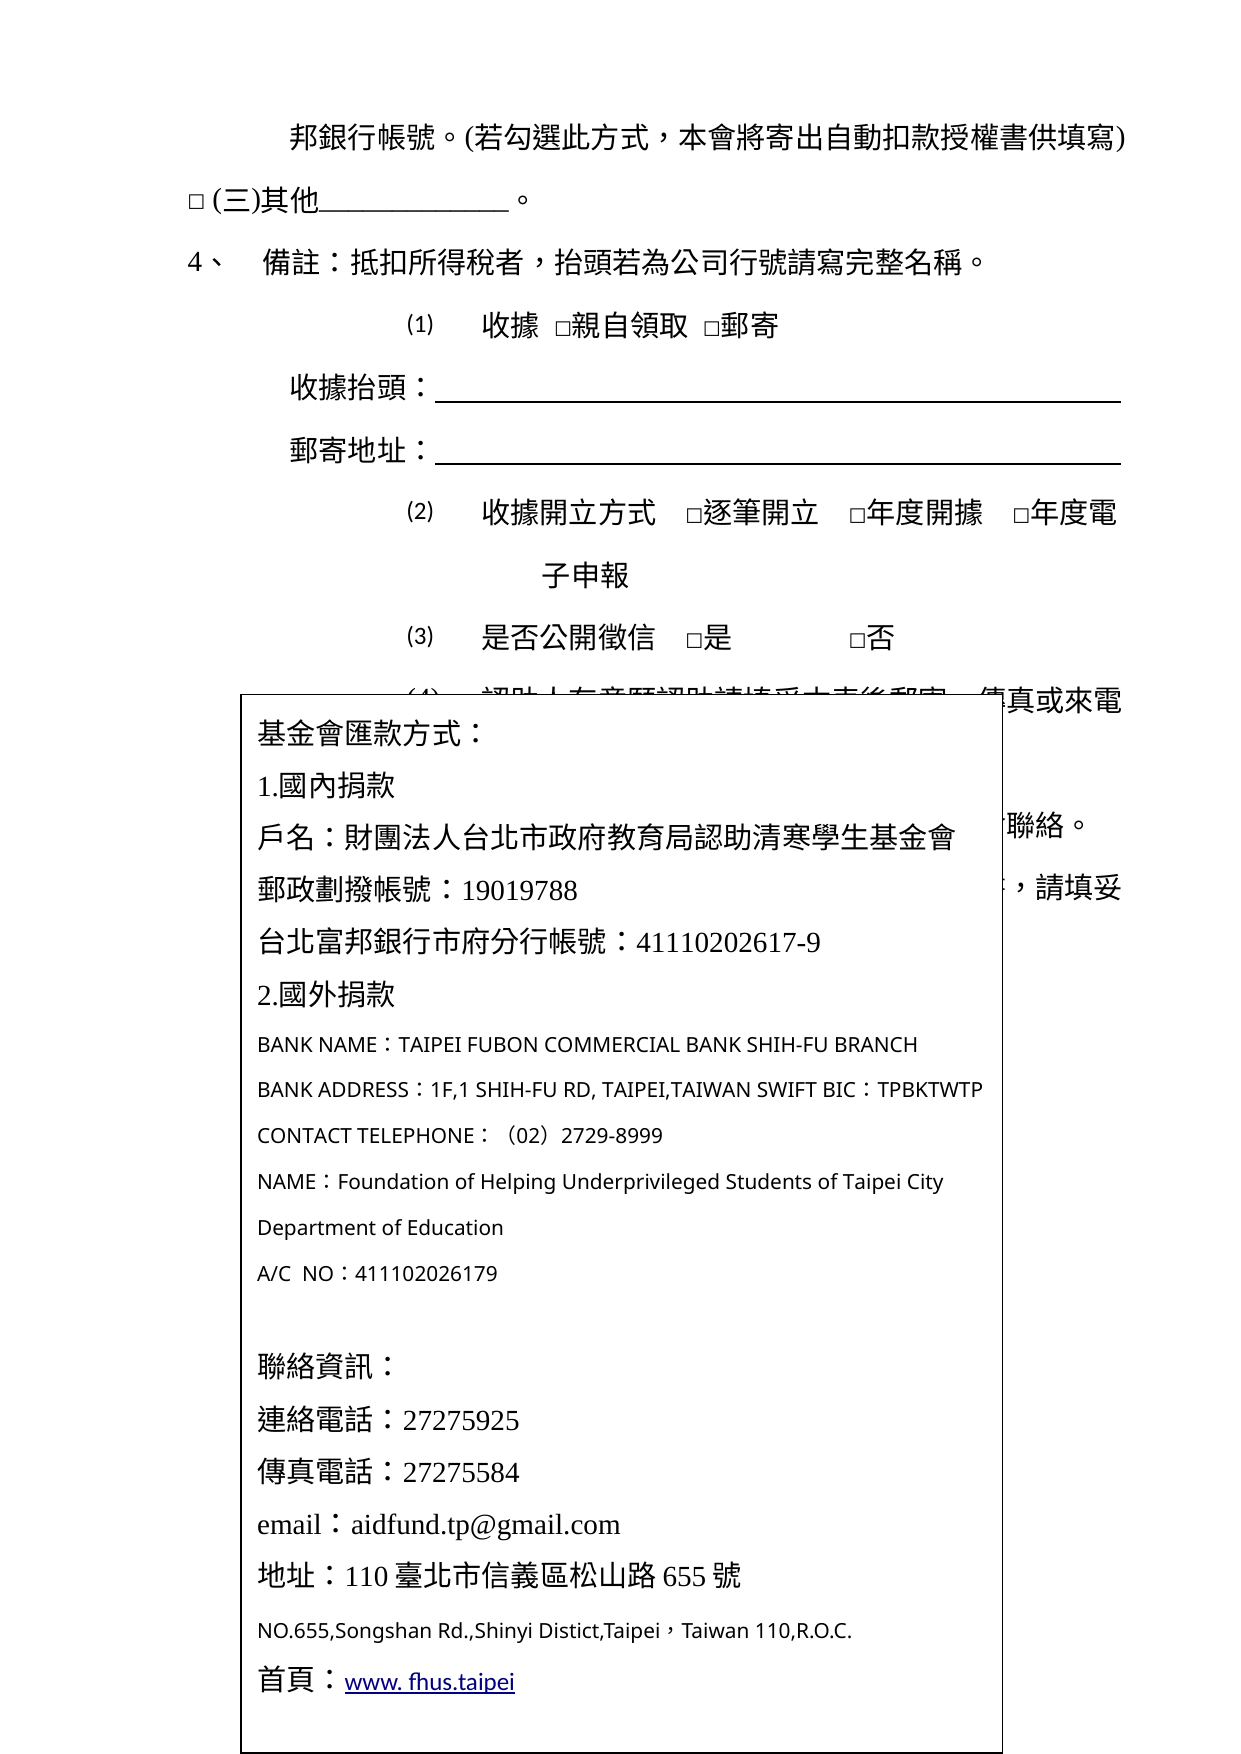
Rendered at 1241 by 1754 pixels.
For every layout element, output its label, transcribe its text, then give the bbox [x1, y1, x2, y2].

list 收據開立方式 ☐逐筆開立 ☐年度開據 ☐年度電子申報 [406, 469, 1128, 594]
text BANK NAME：TAIPEI FUBON COMMERCIAL BANK SHIH-FU BRANCH [257, 1015, 986, 1061]
text 邦銀行帳號。(若勾選此方式，本會將寄出自動扣款授權書供填寫) [187, 94, 1128, 157]
text 聯絡資訊： [257, 1336, 986, 1388]
list 認助人有意願認助請填妥本表後郵寄、傳真或來電告知。 [406, 657, 1128, 782]
text 2.國外捐款 [257, 963, 986, 1015]
text A/C NO：411102026179 [257, 1244, 986, 1290]
text CONTACT TELEPHONE：（02）2729-8999 [257, 1107, 986, 1153]
list 欲自動轉帳者本會將寄出自動扣款授權書，請填妥並簽章後郵寄至本會即可。 [1003, 844, 1128, 969]
list 收據 ☐親自領取 ☐郵寄 [406, 282, 1128, 344]
text 地址：110臺北市信義區松山路655號 [257, 1544, 986, 1597]
text 戶名：財團法人台北市政府教育局認助清寒學生基金會 [257, 807, 986, 859]
text ☐ (三)其他­­­­­_____________。 [187, 157, 1128, 219]
text NO.655,Songshan Rd.,Shinyi Distict,Taipei，Taiwan 110,R.O.C. [257, 1597, 986, 1649]
text 傳真電話：27275584 [257, 1440, 986, 1492]
text email：aidfund.tp@gmail.com [257, 1492, 986, 1544]
list 備註：抵扣所得稅者，抬頭若為公司行號請寫完整名稱。 [187, 219, 1128, 282]
text 1.國內捐款 [257, 755, 986, 807]
text 台北富邦銀行市府分行帳號：41110202617-9 [257, 911, 986, 963]
text 基金會匯款方式： [257, 703, 986, 755]
text 連絡電話：27275925 [257, 1388, 986, 1440]
text NAME：Foundation of Helping Underprivileged Students of Taipei City Department of Education [257, 1153, 986, 1244]
list 認助方式若有變動或欲停止認助請與本會聯絡。 [1003, 782, 1128, 844]
text 郵寄地址： [289, 407, 1128, 469]
list 是否公開徵信 ☐是 ☐否 [406, 594, 1128, 657]
text 首頁：www. fhus.taipei [257, 1649, 986, 1701]
text 收據抬頭： [289, 344, 1128, 407]
text BANK ADDRESS：1F,1 SHIH-FU RD, TAIPEI,TAIWAN SWIFT BIC：TPBKTWTP [257, 1061, 986, 1107]
text 郵政劃撥帳號：19019788 [257, 859, 986, 911]
